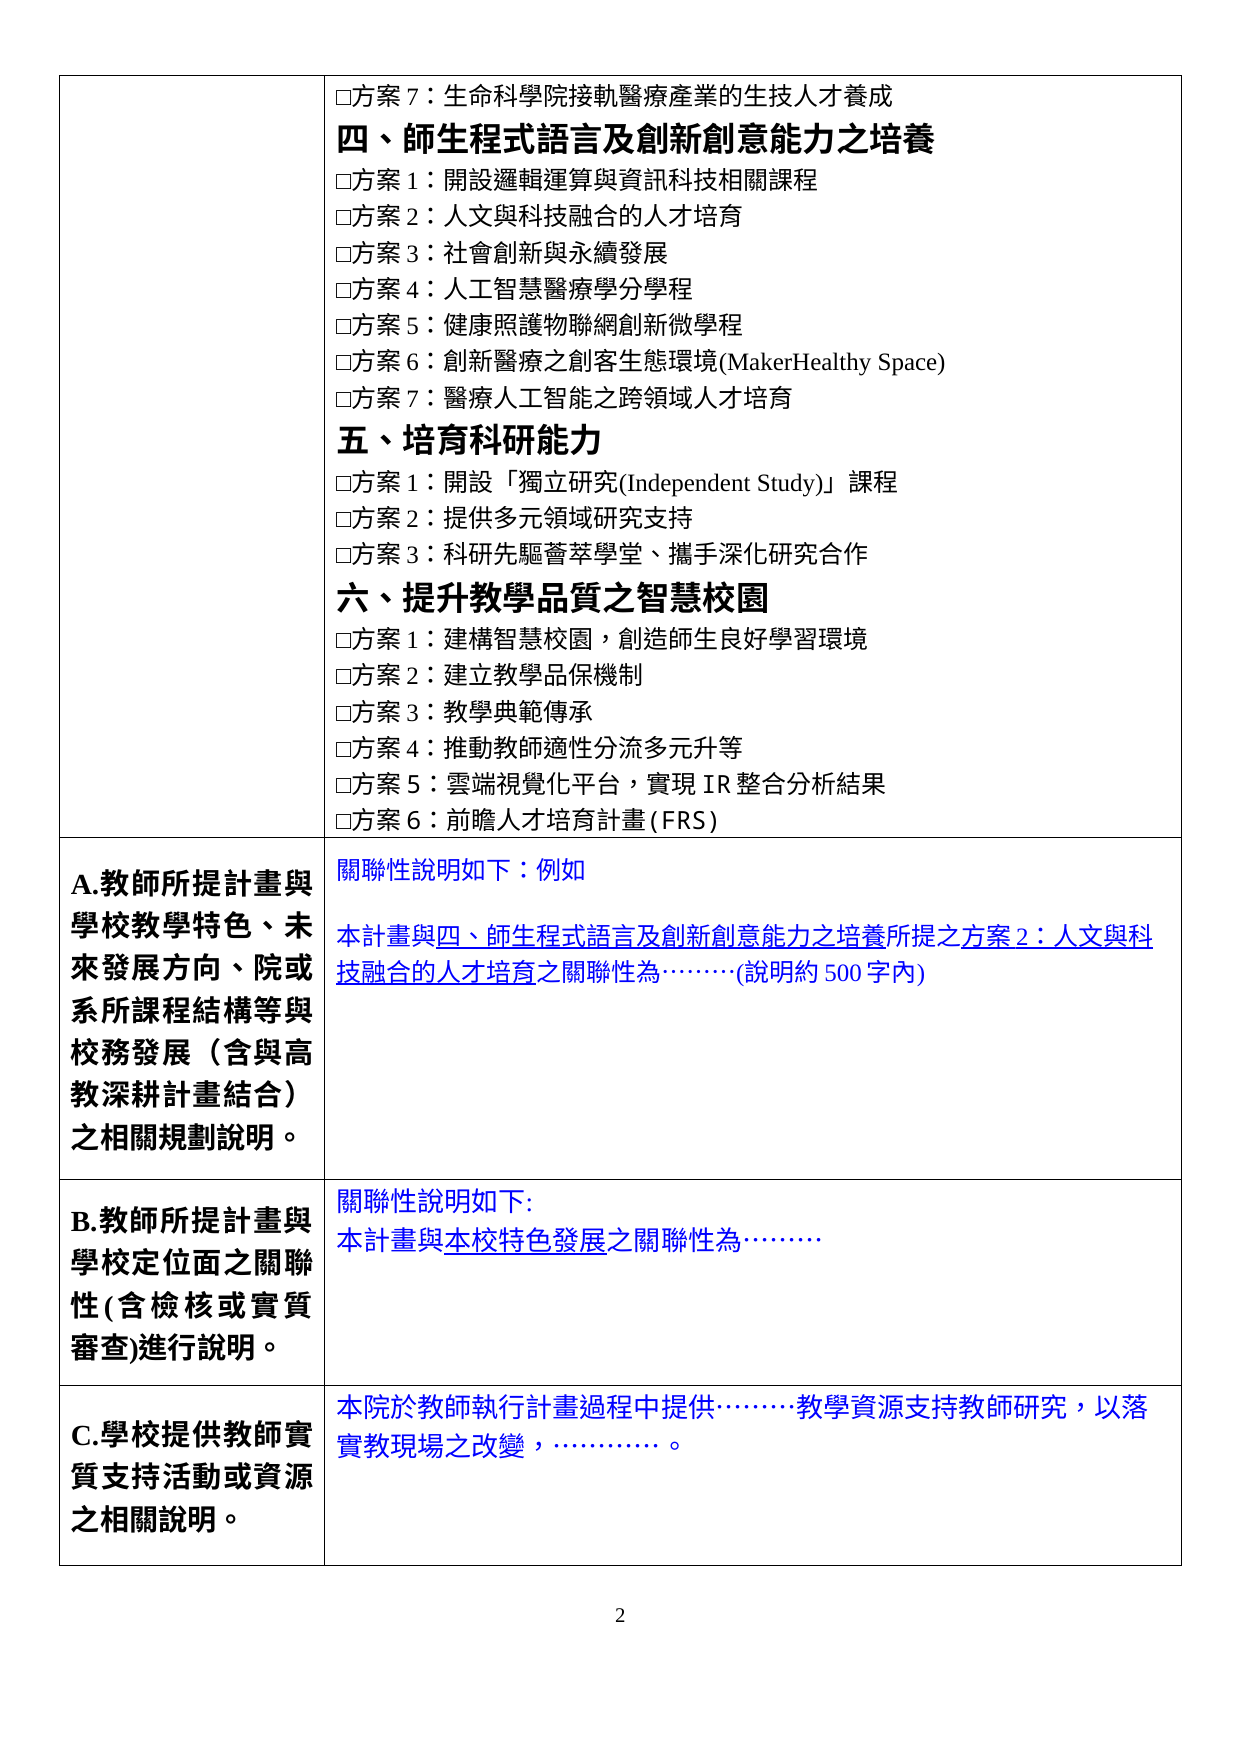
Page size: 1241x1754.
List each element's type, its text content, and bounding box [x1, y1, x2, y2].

table_cell B.教師所提計畫與學校定位面之關聯性(含檢核或實質審查)進行說明。 [60, 1180, 324, 1384]
table_cell C.學校提供教師實質支持活動或資源之相關說明。 [60, 1386, 324, 1564]
table_cell A.教師所提計畫與學校教學特色、未來發展方向、院或系所課程結構等與校務發展（含與高教深耕計畫結合）之相關規劃說明。 [60, 838, 324, 1179]
table_cell 關聯性說明如下：例如 本計畫與四、師生程式語言及創新創意能力之培養所提之方案2：人文與科技融合的人才培育之關聯性為………(說明約500字內) [325, 838, 1181, 1179]
table_cell 關聯性說明如下: 本計畫與本校特色發展之關聯性為……… [325, 1180, 1181, 1384]
table_cell □方案7：生命科學院接軌醫療產業的生技人才養成 四、師生程式語言及創新創意能力之培養 □方案1：開設邏輯運算與資訊科技相關課程 □方案2：人文與科技融合的人才培育 □方案3：社會創新與永續發展 □方案4：人工智慧醫療學分學程 □方案5：健康照護物聯網創新微學程 □方案6：創新醫療之創客生態環境(MakerHealthy Space) □方案7：醫療人工智能之跨領域人才培育 五、培育科研能力 □方案1：開設「獨立研究(Independent Study)」課程 □方案2：提供多元領域研究支持 □方案3：科研先驅薈萃學堂、攜手深化研究合作 六、提升教學品質之智慧校園 □方案1：建構智慧校園，創造師生良好學習環境 □方案2：建立教學品保機制 □方案3：教學典範傳承 □方案4：推動教師適性分流多元升等 □方案5：雲端視覺化平台，實現IR整合分析結果 □方案6：前瞻人才培育計畫(FRS) [325, 76, 1181, 837]
table_cell [60, 76, 324, 837]
table_cell 本院於教師執行計畫過程中提供………教學資源支持教師研究，以落實教現場之改變，…………。 [325, 1386, 1181, 1564]
